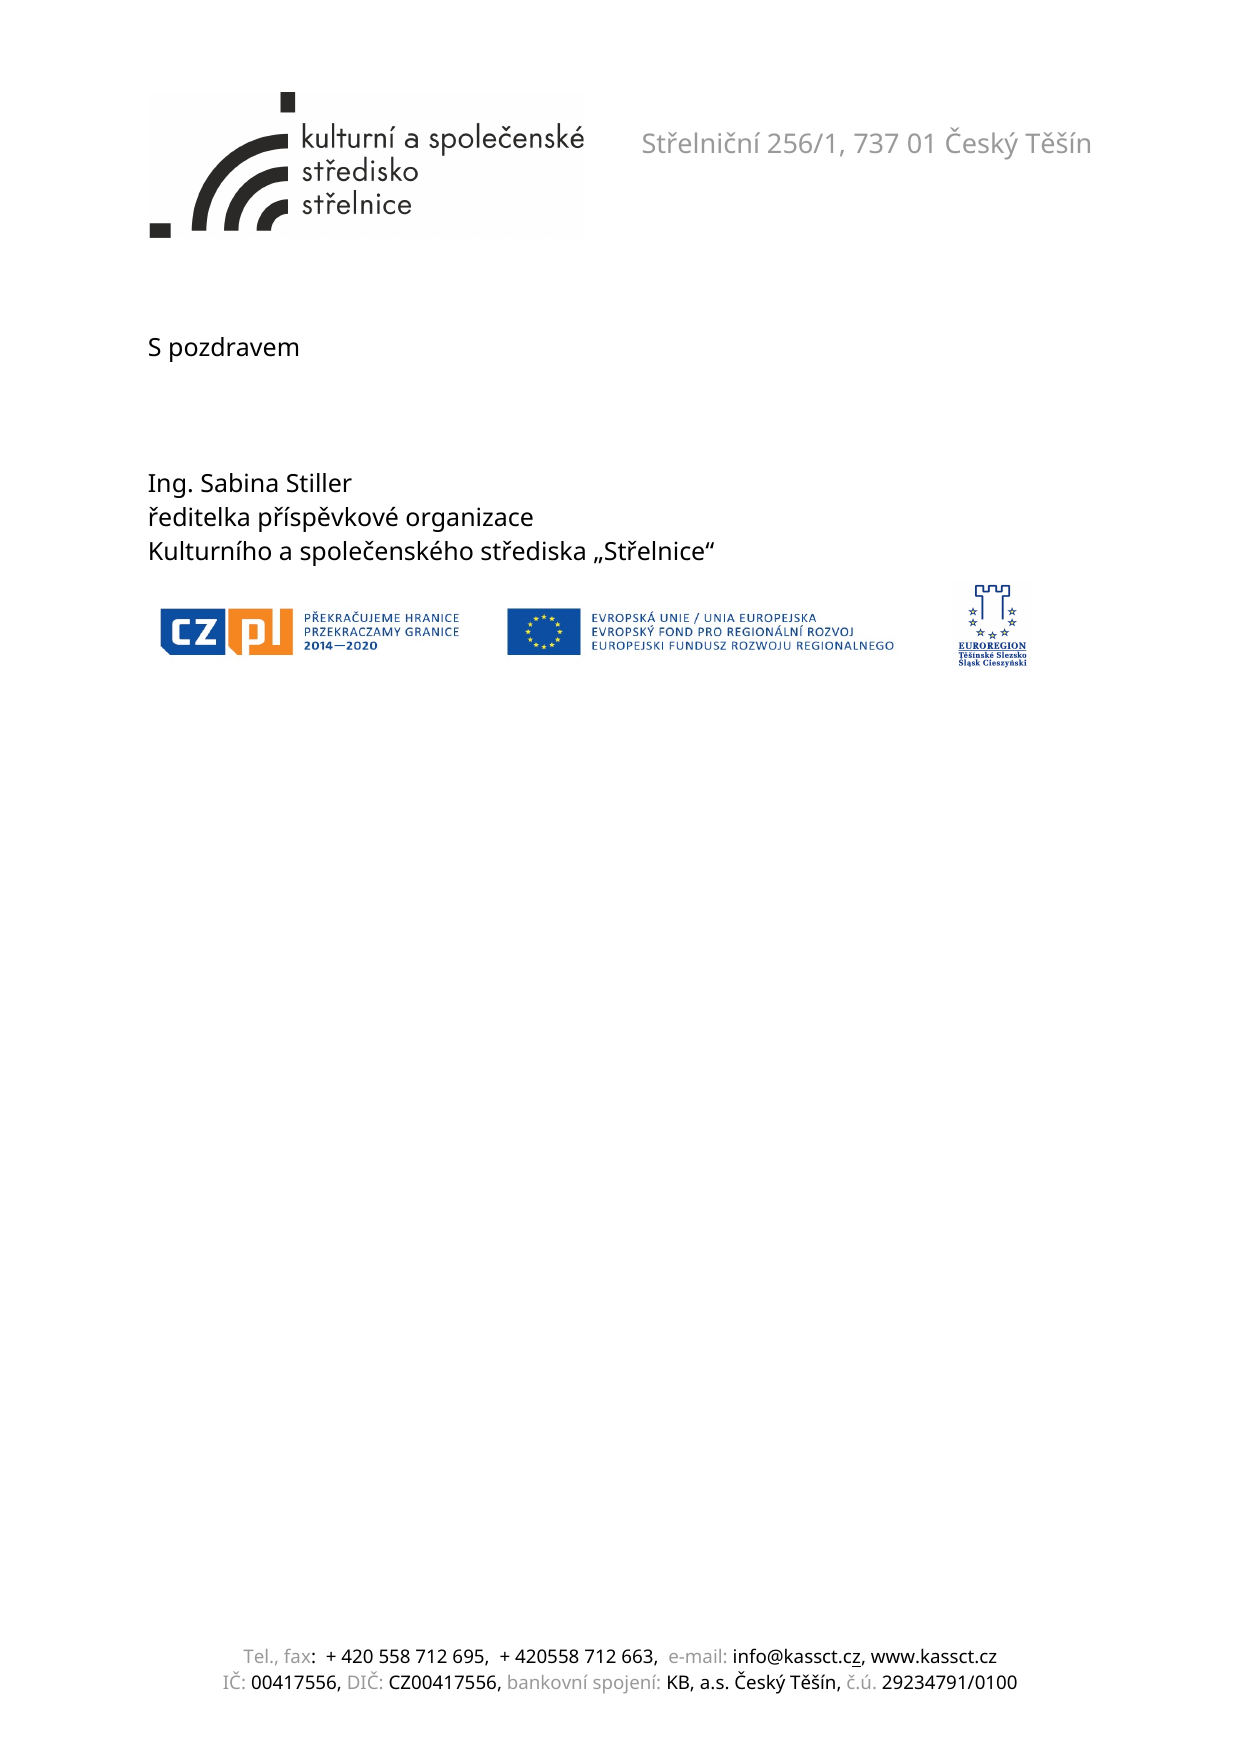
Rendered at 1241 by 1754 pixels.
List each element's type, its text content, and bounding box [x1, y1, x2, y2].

picture [952, 582, 1033, 671]
text Kulturního a společenského střediska „Střelnice“ [148, 534, 1092, 568]
picture [149, 92, 584, 238]
picture [149, 597, 906, 666]
text S pozdravem [148, 329, 1092, 363]
text Ing. Sabina Stiller [148, 466, 1092, 500]
text ředitelka příspěvkové organizace [148, 500, 1092, 534]
